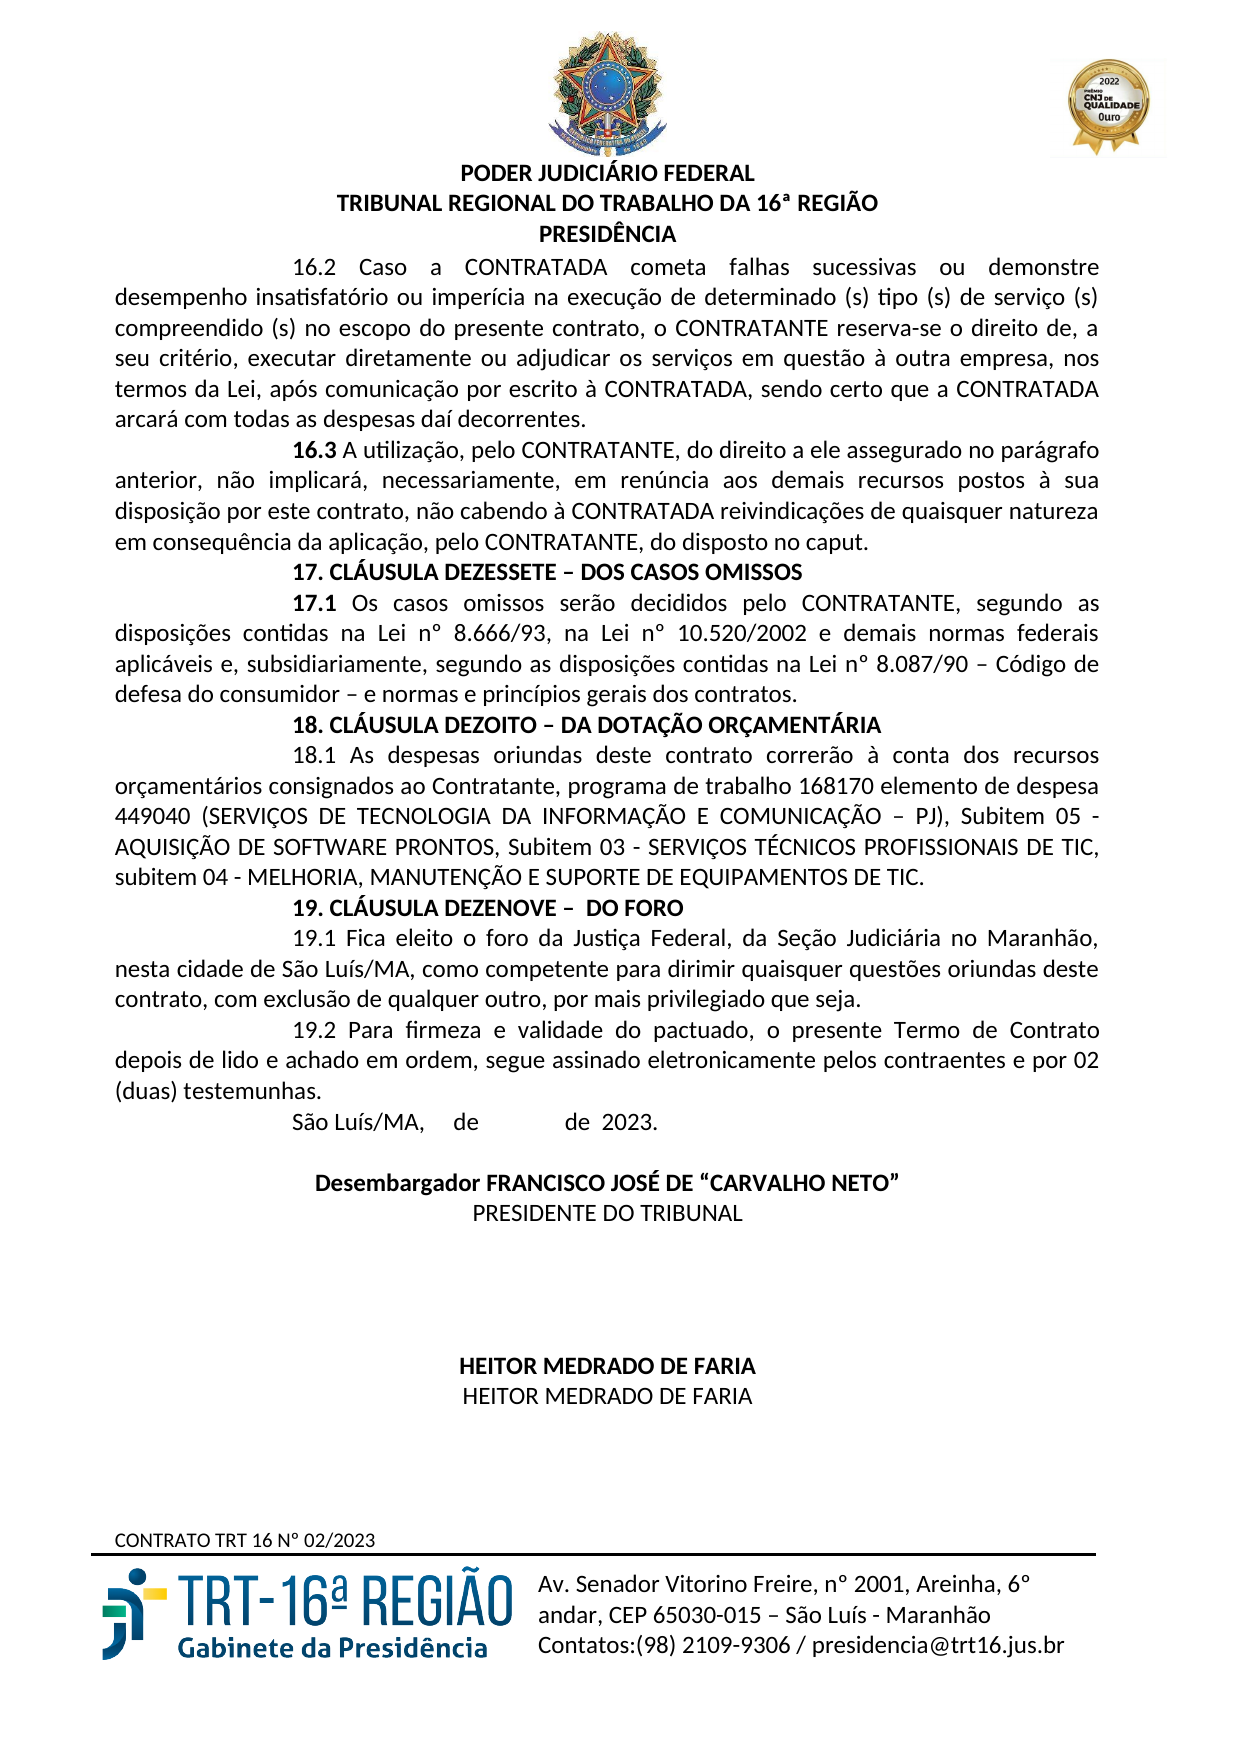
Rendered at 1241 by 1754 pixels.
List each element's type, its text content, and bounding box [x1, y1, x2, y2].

picture [103, 1566, 512, 1660]
text 17.1 Os casos omissos serão decididos pelo CONTRATANTE, segundo as disposições contidas na Lei nº 8.666/93, na Lei nº 10.520/2002 e demais normas federais aplicáveis e, subsidiariamente, segundo as disposições contidas na Lei nº 8.087/90 – Código de defesa do consumidor – e normas e princípios gerais dos contratos. [114, 587, 1101, 709]
text 19.2 Para firmeza e validade do pactuado, o presente Termo de Contrato depois de lido e achado em ordem, segue assinado eletronicamente pelos contraentes e por 02 (duas) testemunhas. [114, 1014, 1101, 1106]
text HEITOR MEDRADO DE FARIA [114, 1380, 1101, 1411]
text 17. CLÁUSULA DEZESSETE – DOS CASOS OMISSOS [114, 556, 1101, 587]
subtitle 19. CLÁUSULA DEZENOVE – DO FORO [114, 892, 1101, 922]
text PRESIDENTE DO TRIBUNAL [114, 1197, 1101, 1228]
text 16.2 Caso a CONTRATADA cometa falhas sucessivas ou demonstre desempenho insatisfatório ou imperícia na execução de determinado (s) tipo (s) de serviço (s) compreendido (s) no escopo do presente contrato, o CONTRATANTE reserva-se o direito de, a seu critério, executar diretamente ou adjudicar os serviços em questão à outra empresa, nos termos da Lei, após comunicação por escrito à CONTRATADA, sendo certo que a CONTRATADA arcará com todas as despesas daí decorrentes. [114, 251, 1101, 434]
picture [1050, 58, 1168, 158]
subtitle 19.1 Fica eleito o foro da Justiça Federal, da Seção Judiciária no Maranhão, nesta cidade de São Luís/MA, como competente para dirimir quaisquer questões oriundas deste contrato, com exclusão de qualquer outro, por mais privilegiado que seja. [114, 922, 1101, 1014]
text São Luís/MA, de de 2023. [114, 1106, 1101, 1136]
text Desembargador FRANCISCO JOSÉ DE “CARVALHO NETO” [114, 1167, 1101, 1197]
text 18. CLÁUSULA DEZOITO – DA DOTAÇÃO ORÇAMENTÁRIA [114, 709, 1101, 739]
text 18.1 As despesas oriundas deste contrato correrão à conta dos recursos orçamentários consignados ao Contratante, programa de trabalho 168170 elemento de despesa 449040 (SERVIÇOS DE TECNOLOGIA DA INFORMAÇÃO E COMUNICAÇÃO – PJ), Subitem 05 - AQUISIÇÃO DE SOFTWARE PRONTOS, Subitem 03 - SERVIÇOS TÉCNICOS PROFISSIONAIS DE TIC, subitem 04 - MELHORIA, MANUTENÇÃO E SUPORTE DE EQUIPAMENTOS DE TIC. [114, 739, 1101, 892]
text 16.3 A utilização, pelo CONTRATANTE, do direito a ele assegurado no parágrafo anterior, não implicará, necessariamente, em renúncia aos demais recursos postos à sua disposição por este contrato, não cabendo à CONTRATADA reivindicações de quaisquer natureza em consequência da aplicação, pelo CONTRATANTE, do disposto no caput. [114, 434, 1101, 556]
text HEITOR MEDRADO DE FARIA [114, 1350, 1101, 1380]
picture [548, 31, 667, 157]
